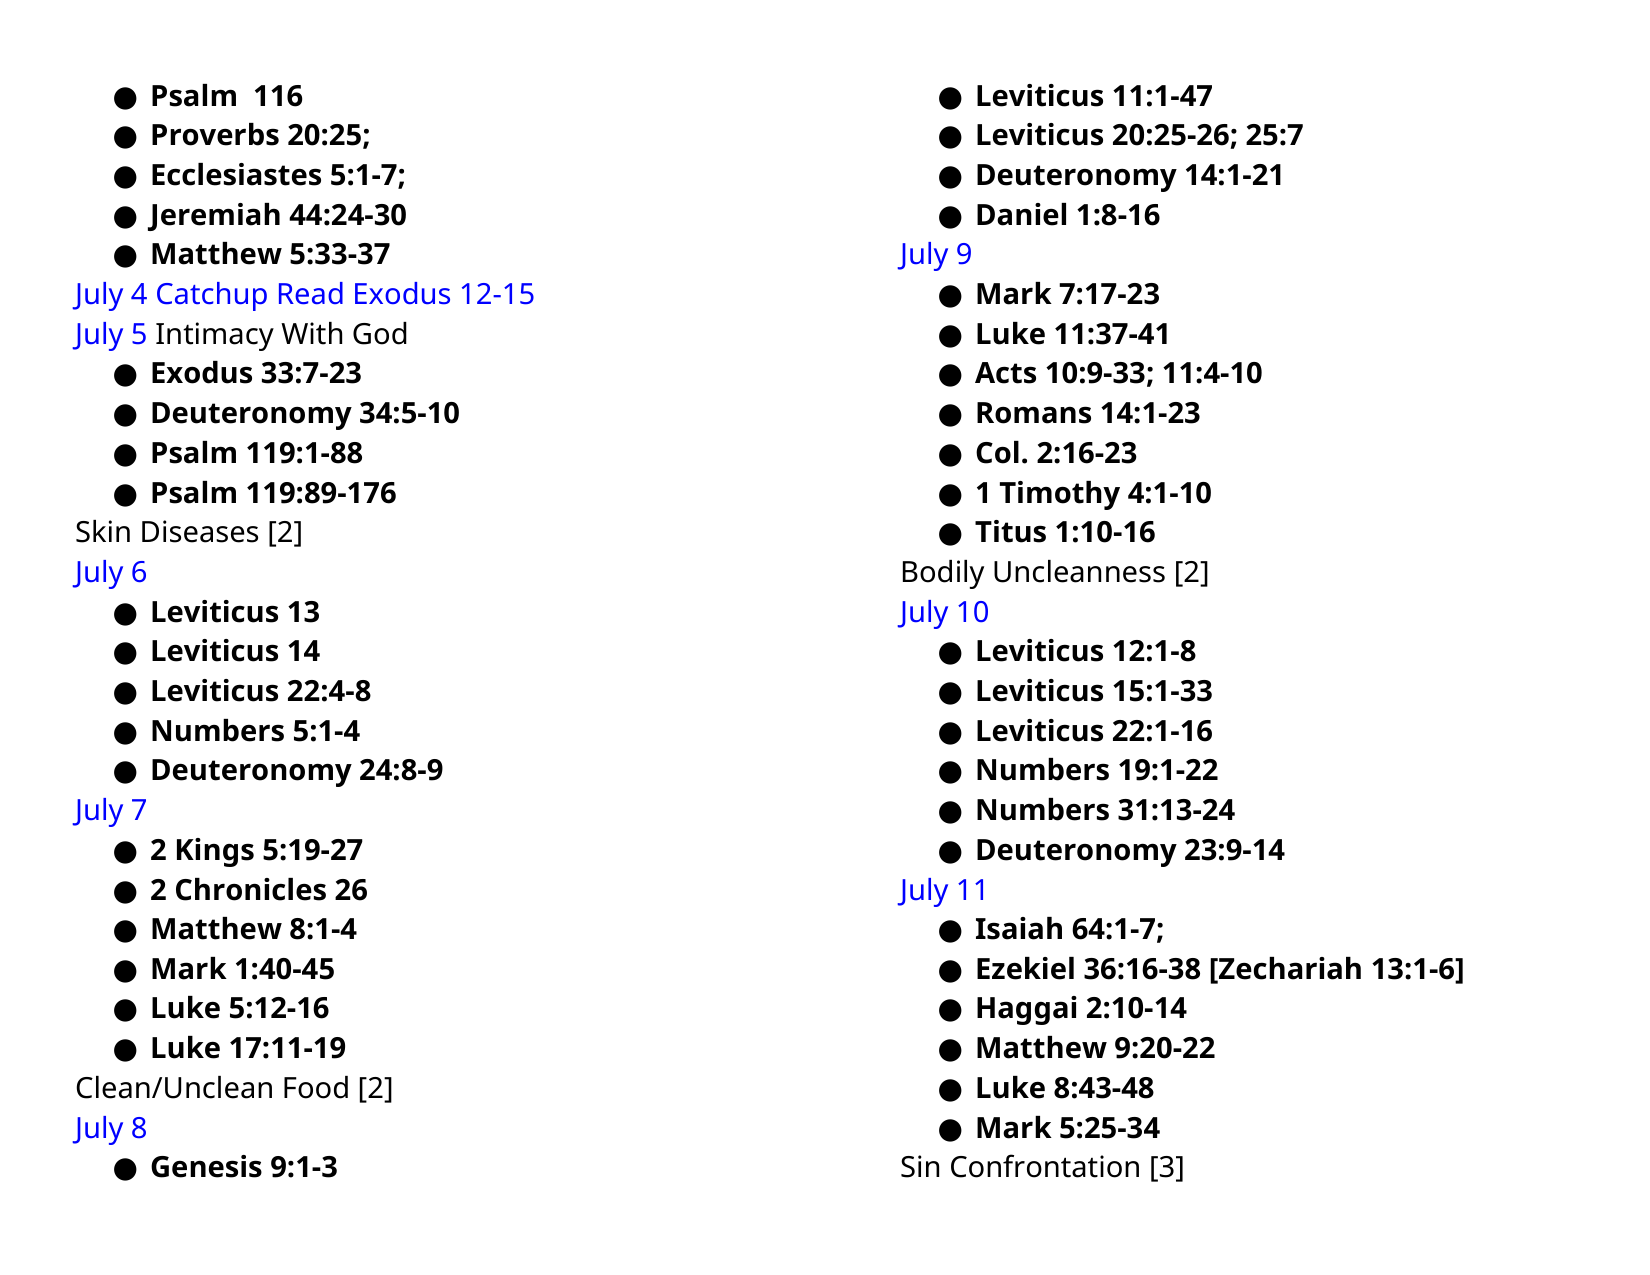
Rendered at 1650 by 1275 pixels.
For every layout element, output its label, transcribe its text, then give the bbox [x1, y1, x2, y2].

text July 5 Intimacy With God [75, 313, 750, 353]
text July 7 [75, 789, 750, 829]
list Leviticus 22:1-16 [937, 710, 1575, 750]
list Acts 10:9-33; 11:4-10 [937, 353, 1575, 392]
list Luke 5:12-16 [112, 988, 750, 1027]
list Titus 1:10-16 [937, 512, 1575, 551]
list Deuteronomy 14:1-21 [937, 154, 1575, 194]
list Deuteronomy 23:9-14 [937, 829, 1575, 869]
list Leviticus 12:1-8 [937, 631, 1575, 670]
list Daniel 1:8-16 [937, 194, 1575, 234]
list Haggai 2:10-14 [937, 988, 1575, 1027]
text Clean/Unclean Food [2] [75, 1067, 750, 1107]
list Psalm 116 [112, 75, 750, 115]
list Psalm 119:89-176 [112, 472, 750, 512]
list Leviticus 11:1-47 [937, 75, 1575, 115]
text July 9 [900, 234, 1575, 273]
list Luke 8:43-48 [937, 1067, 1575, 1107]
list Numbers 5:1-4 [112, 710, 750, 750]
list Leviticus 14 [112, 631, 750, 670]
list Psalm 119:1-88 [112, 432, 750, 472]
list Matthew 5:33-37 [112, 234, 750, 273]
list Leviticus 15:1-33 [937, 670, 1575, 710]
list Proverbs 20:25; [112, 115, 750, 154]
list Ezekiel 36:16-38 [Zechariah 13:1-6] [937, 948, 1575, 988]
list Matthew 8:1-4 [112, 908, 750, 948]
list Numbers 19:1-22 [937, 750, 1575, 789]
list Numbers 31:13-24 [937, 789, 1575, 829]
list Leviticus 22:4-8 [112, 670, 750, 710]
list Romans 14:1-23 [937, 392, 1575, 432]
list Deuteronomy 24:8-9 [112, 750, 750, 789]
list Leviticus 13 [112, 591, 750, 631]
text Sin Confrontation [3] [900, 1147, 1575, 1186]
list Matthew 9:20-22 [937, 1027, 1575, 1067]
text July 11 [900, 869, 1575, 908]
list Mark 7:17-23 [937, 273, 1575, 313]
list Genesis 9:1-3 [112, 1147, 750, 1186]
list 1 Timothy 4:1-10 [937, 472, 1575, 512]
text July 8 [75, 1107, 750, 1147]
text Bodily Uncleanness [2] [900, 551, 1575, 591]
list Mark 5:25-34 [937, 1107, 1575, 1147]
list 2 Chronicles 26 [112, 869, 750, 908]
text July 10 [900, 591, 1575, 631]
list Col. 2:16-23 [937, 432, 1575, 472]
list Mark 1:40-45 [112, 948, 750, 988]
list 2 Kings 5:19-27 [112, 829, 750, 869]
list Isaiah 64:1-7; [937, 908, 1575, 948]
list Leviticus 20:25-26; 25:7 [937, 115, 1575, 154]
list Exodus 33:7-23 [112, 353, 750, 392]
list Deuteronomy 34:5-10 [112, 392, 750, 432]
text July 6 [75, 551, 750, 591]
list Luke 17:11-19 [112, 1027, 750, 1067]
text July 4 Catchup Read Exodus 12-15 [75, 273, 750, 313]
list Luke 11:37-41 [937, 313, 1575, 353]
text Skin Diseases [2] [75, 512, 750, 551]
list Ecclesiastes 5:1-7; [112, 154, 750, 194]
list Jeremiah 44:24-30 [112, 194, 750, 234]
